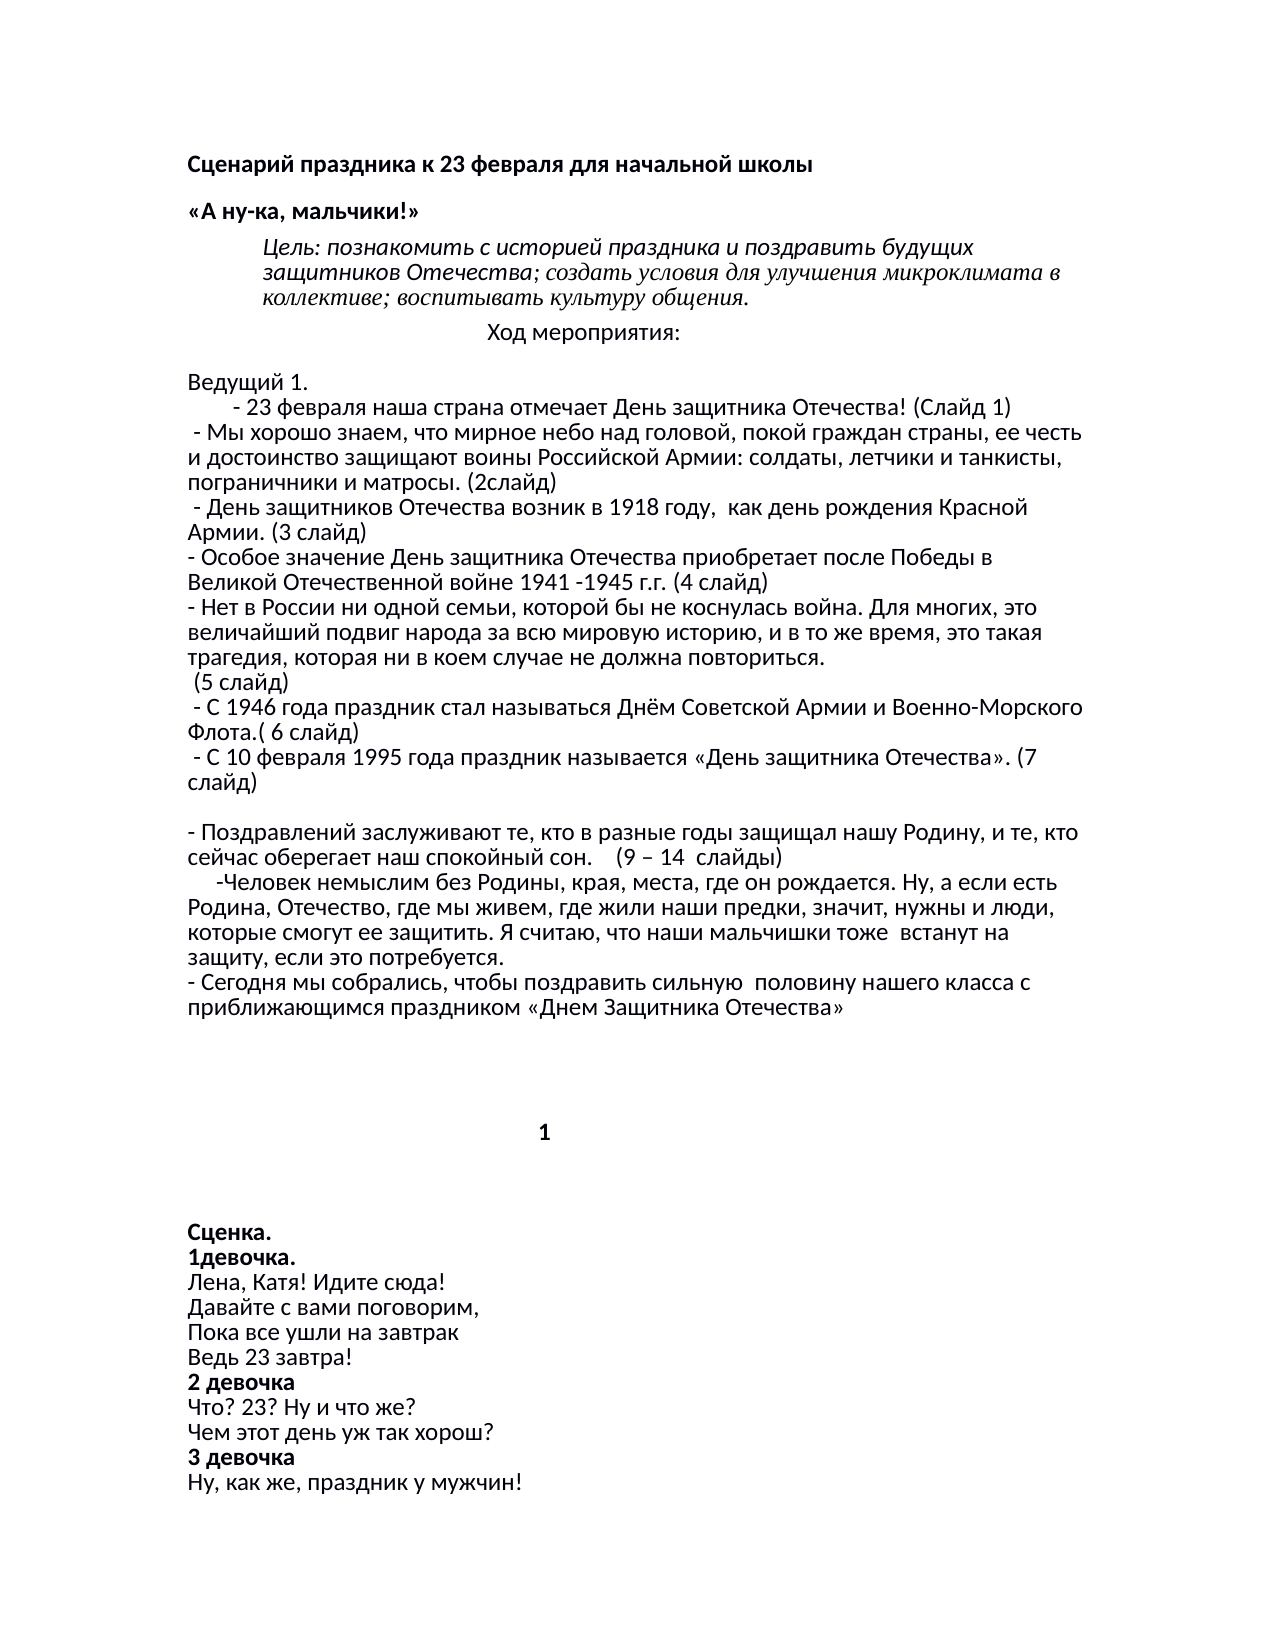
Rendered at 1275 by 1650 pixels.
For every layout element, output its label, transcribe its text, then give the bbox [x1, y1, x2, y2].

text - День защитников Отечества возник в 1918 году, как день рождения Красной Армии. (3 слайд) [187, 495, 1087, 545]
text - Особое значение День защитника Отечества приобретает после Победы в Великой Отечественной войне 1941 -1945 г.г. (4 слайд) [187, 545, 1087, 595]
text 3 девочка [187, 1445, 1087, 1470]
text Лена, Катя! Идите сюда! [187, 1270, 1087, 1295]
text - Поздравлений заслуживают те, кто в разные годы защищал нашу Родину, и те, кто сейчас оберегает наш спокойный сон. (9 – 14 слайды) [187, 820, 1087, 870]
text Давайте с вами поговорим, [187, 1295, 1087, 1320]
text -Человек немыслим без Родины, края, места, где он рождается. Ну, а если есть Родина, Отечество, где мы живем, где жили наши предки, значит, нужны и люди, которые смогут ее защитить. Я считаю, что наши мальчишки тоже встанут на защиту, если это потребуется. [187, 870, 1087, 970]
text Ведущий 1. [187, 370, 1087, 395]
text - С 1946 года праздник стал называться Днём Советской Армии и Военно-Морского Флота.( 6 слайд) [187, 695, 1087, 745]
text - 23 февраля наша страна отмечает День защитника Отечества! (Слайд 1) [187, 395, 1087, 420]
text (5 слайд) [187, 670, 1087, 695]
text Ход мероприятия: [187, 320, 1087, 345]
text Ну, как же, праздник у мужчин! [187, 1470, 1087, 1495]
text 1 [187, 1120, 1087, 1145]
text - Сегодня мы собрались, чтобы поздравить сильную половину нашего класса с приближающимся праздником «Днем Защитника Отечества» [187, 970, 1087, 1020]
text Ведь 23 завтра! [187, 1345, 1087, 1370]
text Цель: познакомить с историей праздника и поздравить будущих защитников Отечества; создать условия для улучшения микроклимата в коллективе; воспитывать культуру общения. [262, 235, 1087, 310]
text 2 девочка [187, 1370, 1087, 1395]
text - С 10 февраля 1995 года праздник называется «День защитника Отечества». (7 слайд) [187, 745, 1087, 795]
text «А ну-ка, мальчики!» [187, 199, 1087, 224]
text Сценка. [187, 1220, 1087, 1245]
text Пока все ушли на завтрак [187, 1320, 1087, 1345]
text Чем этот день уж так хорош? [187, 1420, 1087, 1445]
text Что? 23? Ну и что же? [187, 1395, 1087, 1420]
text 1девочка. [187, 1245, 1087, 1270]
text - Нет в России ни одной семьи, которой бы не коснулась война. Для многих, это величайший подвиг народа за всю мировую историю, и в то же время, это такая трагедия, которая ни в коем случае не должна повториться. [187, 595, 1087, 670]
text Сценарий праздника к 23 февраля для начальной школы [187, 150, 1087, 179]
text - Мы хорошо знаем, что мирное небо над головой, покой граждан страны, ее честь и достоинство защищают воины Российской Армии: солдаты, летчики и танкисты, пограничники и матросы. (2слайд) [187, 420, 1087, 495]
